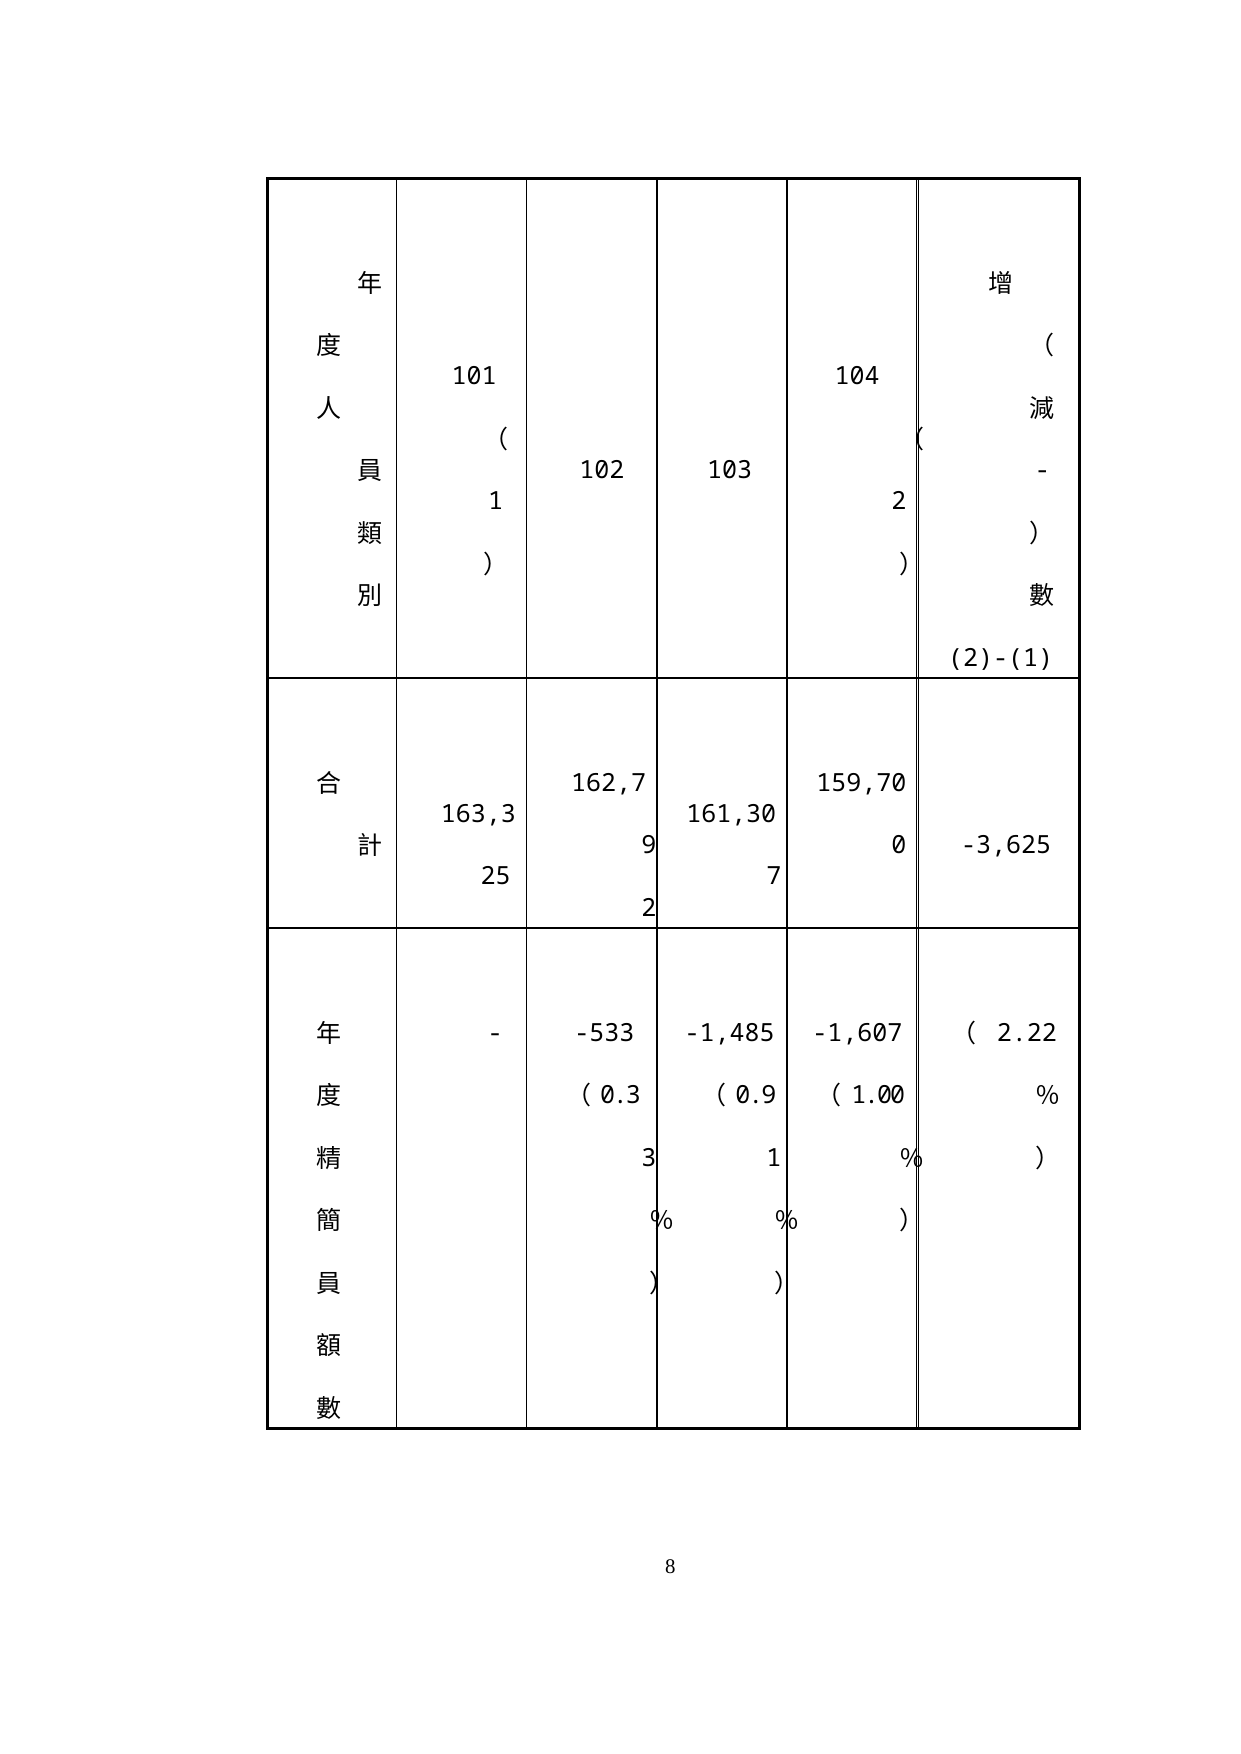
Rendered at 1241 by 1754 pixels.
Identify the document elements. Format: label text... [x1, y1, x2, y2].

table_cell -3,625 [919, 679, 1078, 927]
table_cell 合計 [269, 679, 396, 927]
table_cell 年度精簡員額數 [269, 929, 396, 1427]
table_header 102 [527, 180, 656, 677]
table_header 年度 人員類別 [269, 180, 396, 677]
table_header 104（2） [788, 180, 916, 677]
table_cell - [397, 929, 526, 1427]
table_header 101（1） [397, 180, 526, 677]
table_cell -1,607 （1.00％） [788, 929, 916, 1427]
table_cell 163,325 [397, 679, 526, 927]
table_header 增（減-）數 (2)-(1) [919, 180, 1078, 677]
table_cell 159,700 [788, 679, 916, 927]
table_cell 161,307 [658, 679, 786, 927]
table_header 103 [658, 180, 786, 677]
table_cell 162,792 [527, 679, 656, 927]
table_cell （2.22％） [919, 929, 1078, 1427]
table_cell -533 （0.33％） [527, 929, 656, 1427]
table_cell -1,485 （0.91％） [658, 929, 786, 1427]
